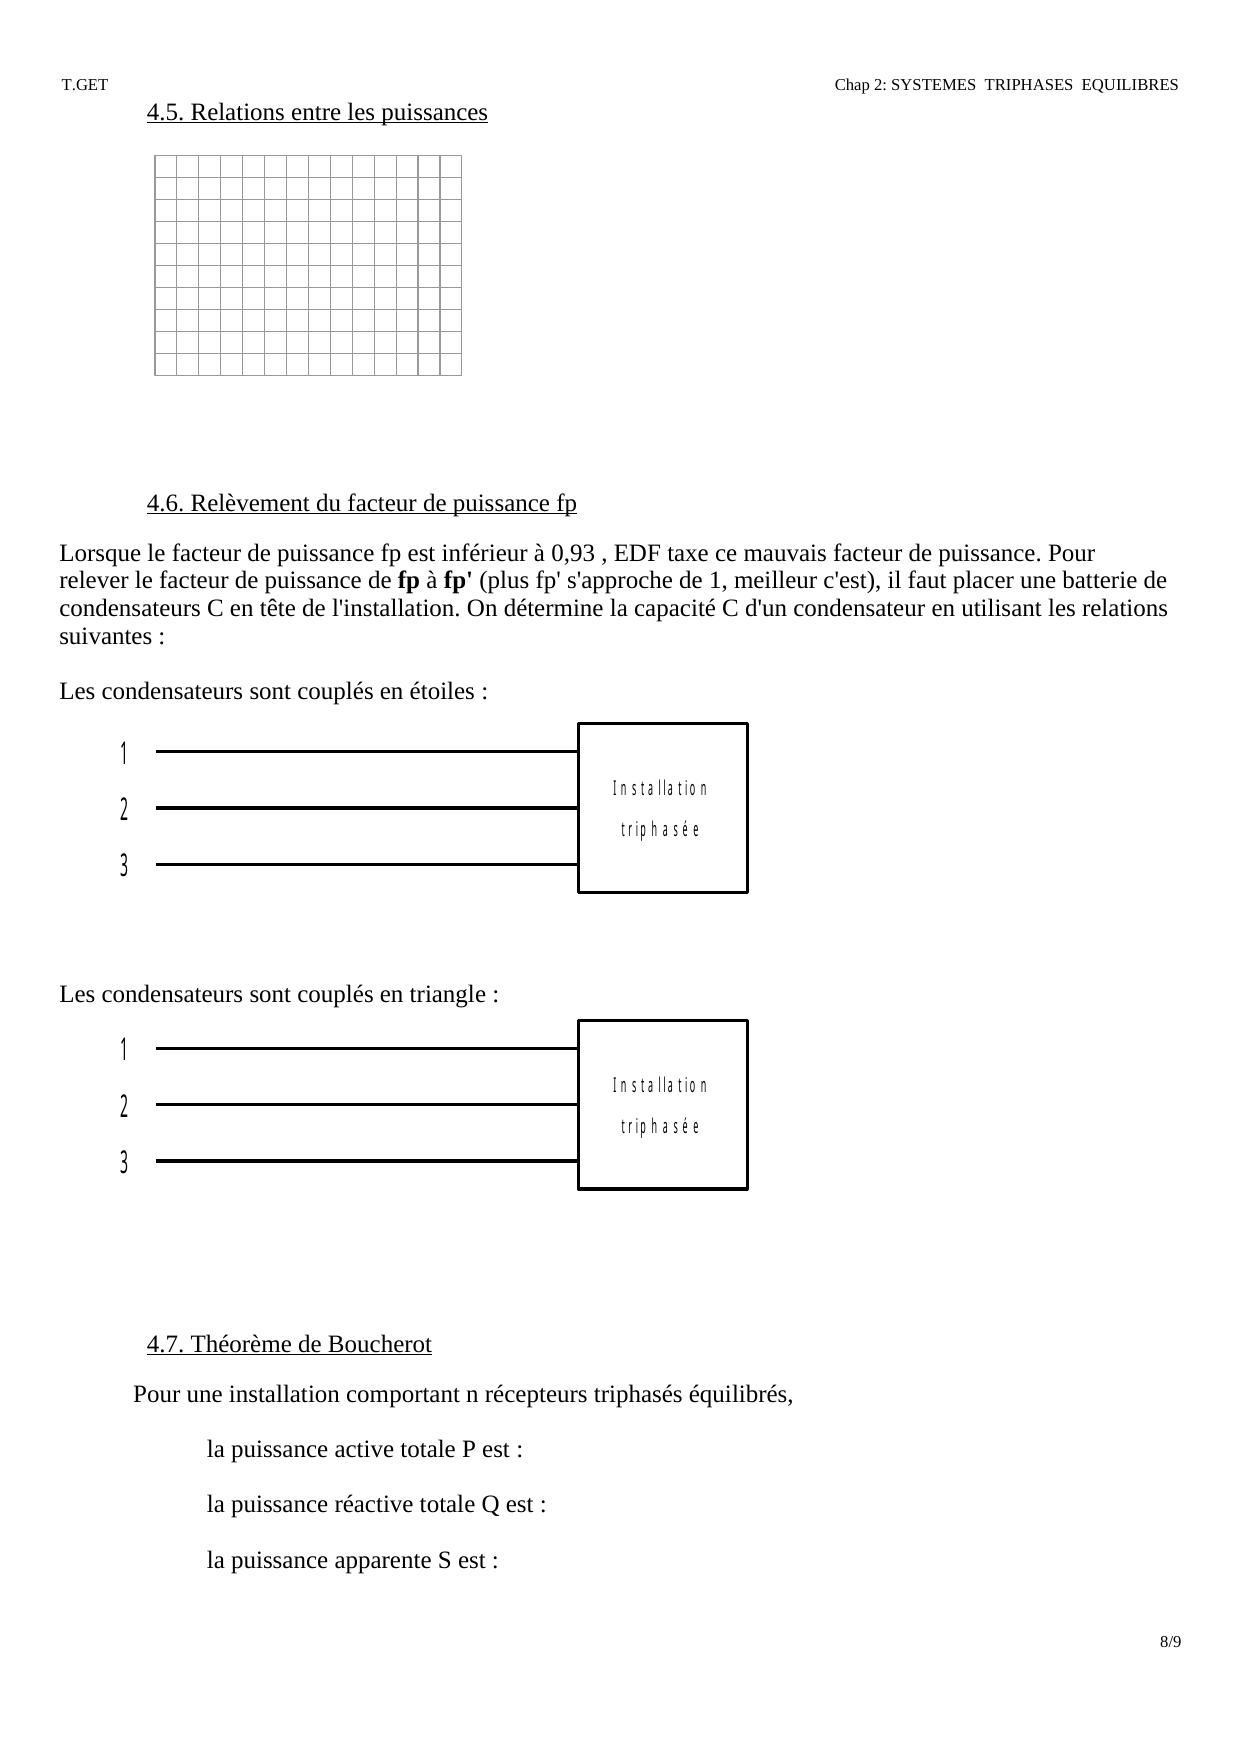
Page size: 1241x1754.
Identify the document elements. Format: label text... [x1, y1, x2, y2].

text Lorsque le facteur de puissance fp est inférieur à 0,93 , EDF taxe ce mauvais facteur de puissance. Pour [59, 539, 1181, 567]
text la puissance réactive totale Q est : [59, 1491, 1181, 1518]
list 4.7. Théorème de Boucherot [97, 1330, 1181, 1358]
list 4.5. Relations entre les puissances [97, 98, 1181, 126]
text la puissance active totale P est : [59, 1435, 1181, 1463]
list 4.6. Relèvement du facteur de puissance fp [97, 489, 1181, 517]
text relever le facteur de puissance de fp à fp' (plus fp' s'approche de 1, meilleur c'est), il faut placer une batterie de [59, 567, 1181, 594]
text condensateurs C en tête de l'installation. On détermine la capacité C d'un condensateur en utilisant les relations suivantes : [59, 594, 1181, 650]
text Les condensateurs sont couplés en triangle : [59, 980, 1181, 1008]
text la puissance apparente S est : [59, 1546, 1181, 1574]
text Les condensateurs sont couplés en étoiles : [59, 677, 1181, 705]
text Pour une installation comportant n récepteurs triphasés équilibrés, [59, 1380, 1181, 1407]
